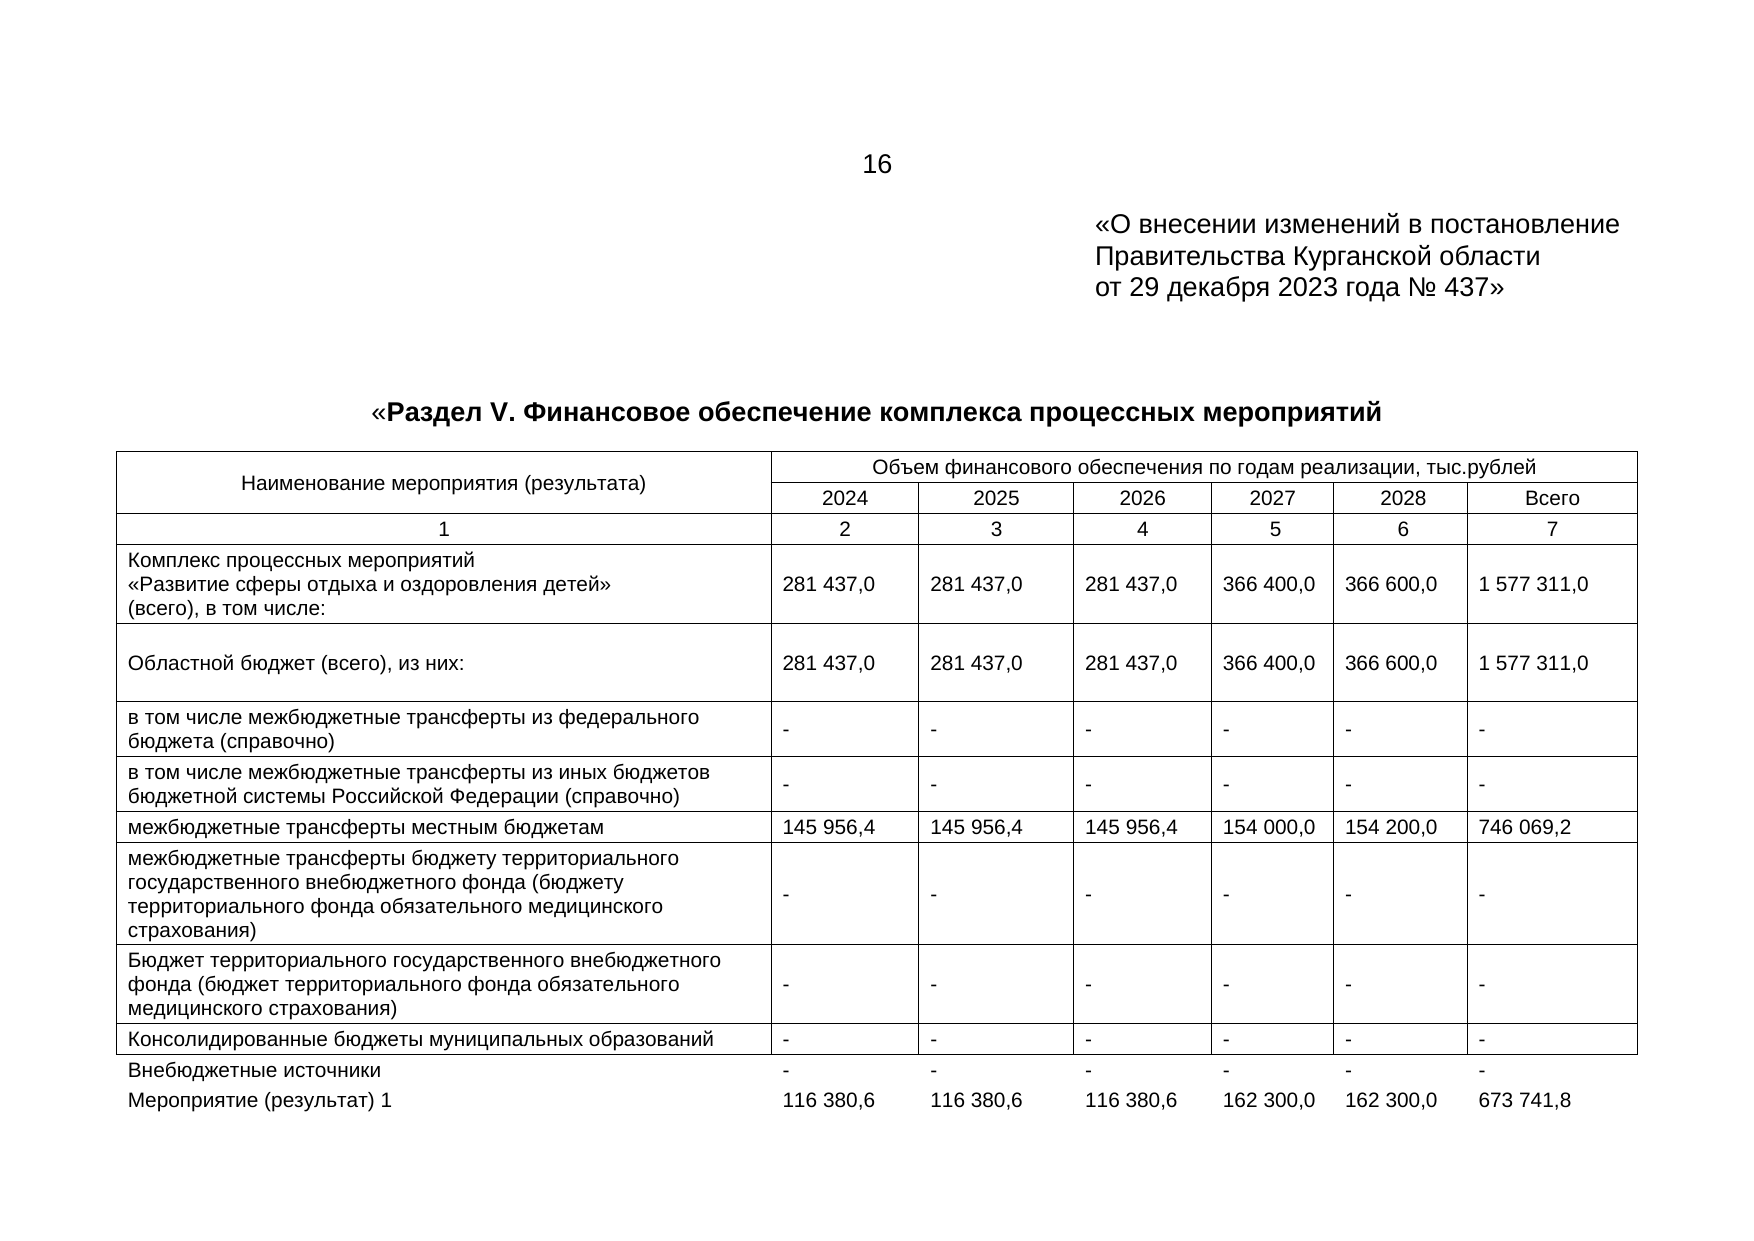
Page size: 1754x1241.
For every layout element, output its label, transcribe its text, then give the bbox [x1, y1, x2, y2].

table_cell - [1468, 702, 1637, 756]
table_cell 145 956,4 [772, 812, 918, 842]
table_cell - [1334, 702, 1467, 756]
table_cell 116 380,6 [1074, 1085, 1211, 1114]
table_cell 746 069,2 [1468, 812, 1637, 842]
table_cell - [919, 843, 1073, 944]
table_header Объем финансового обеспечения по годам реализации, тыс.рублей [772, 452, 1637, 482]
table_cell - [772, 757, 918, 811]
table_cell 5 [1212, 514, 1333, 544]
table_cell Областной бюджет (всего), из них: [117, 624, 771, 701]
text «Раздел V. Финансовое обеспечение комплекса процессных мероприятий [118, 396, 1636, 427]
table_cell 281 437,0 [919, 545, 1073, 622]
table_cell - [1334, 945, 1467, 1023]
table_cell межбюджетные трансферты бюджету территориального государственного внебюджетного фонда (бюджету территориального фонда обязательного медицинского страхования) [117, 843, 771, 944]
table_cell Внебюджетные источники [116, 1055, 771, 1085]
table_cell - [1074, 843, 1211, 944]
table_cell 6 [1334, 514, 1467, 544]
table_cell 366 400,0 [1212, 624, 1333, 701]
table_cell 2 [772, 514, 918, 544]
table_cell 4 [1074, 514, 1211, 544]
text «О внесении изменений в постановление Правительства Курганской области [1095, 208, 1636, 271]
table_cell 116 380,6 [919, 1085, 1074, 1114]
table_cell Консолидированные бюджеты муниципальных образований [117, 1024, 771, 1054]
table_cell - [1074, 702, 1211, 756]
table_cell - [1074, 1055, 1211, 1085]
text от 29 декабря 2023 года № 437» [1095, 271, 1636, 302]
table_cell 2027 [1212, 483, 1333, 513]
table_cell - [1212, 843, 1333, 944]
table_cell 2028 [1334, 483, 1467, 513]
table_cell 281 437,0 [1074, 545, 1211, 622]
table_cell - [1334, 1024, 1467, 1054]
table_cell 366 600,0 [1334, 624, 1467, 701]
table_cell - [1468, 757, 1637, 811]
table_cell 7 [1468, 514, 1637, 544]
table_cell - [919, 1024, 1073, 1054]
table_cell 145 956,4 [919, 812, 1073, 842]
table_cell - [772, 1024, 918, 1054]
table_cell - [1468, 843, 1637, 944]
table_cell - [1212, 945, 1333, 1023]
table_cell 281 437,0 [772, 624, 918, 701]
table_cell - [919, 757, 1073, 811]
table_cell в том числе межбюджетные трансферты из федерального бюджета (справочно) [117, 702, 771, 756]
table_cell - [1212, 702, 1333, 756]
table_cell Мероприятие (результат) 1 [116, 1085, 771, 1114]
table_cell Всего [1468, 483, 1637, 513]
table_cell 2025 [919, 483, 1073, 513]
table_cell 281 437,0 [919, 624, 1073, 701]
table_cell - [1468, 945, 1637, 1023]
table_cell в том числе межбюджетные трансферты из иных бюджетов бюджетной системы Российской Федерации (справочно) [117, 757, 771, 811]
table_cell 162 300,0 [1211, 1085, 1333, 1114]
table_cell 154 200,0 [1334, 812, 1467, 842]
table_cell - [1074, 757, 1211, 811]
table_cell - [1074, 945, 1211, 1023]
table_cell 1 [117, 514, 771, 544]
table_cell 1 577 311,0 [1468, 545, 1637, 622]
table_cell - [1334, 1055, 1467, 1085]
table_cell 673 741,8 [1467, 1085, 1638, 1114]
table_cell - [1334, 843, 1467, 944]
table_cell - [1468, 1024, 1637, 1054]
table_cell - [772, 945, 918, 1023]
table_cell Бюджет территориального государственного внебюджетного фонда (бюджет территориального фонда обязательного медицинского страхования) [117, 945, 771, 1023]
table_cell 281 437,0 [1074, 624, 1211, 701]
table_cell 366 600,0 [1334, 545, 1467, 622]
table_cell 145 956,4 [1074, 812, 1211, 842]
table_cell - [1211, 1055, 1333, 1085]
table_cell межбюджетные трансферты местным бюджетам [117, 812, 771, 842]
table_cell 2024 [772, 483, 918, 513]
table_cell - [1212, 1024, 1333, 1054]
table_cell - [771, 1055, 919, 1085]
table_cell 3 [919, 514, 1073, 544]
table_cell 116 380,6 [771, 1085, 919, 1114]
table_cell - [772, 702, 918, 756]
table_cell Комплекс процессных мероприятий «Развитие сферы отдыха и оздоровления детей» (всего), в том числе: [117, 545, 771, 622]
table_cell - [1074, 1024, 1211, 1054]
table_cell 366 400,0 [1212, 545, 1333, 622]
table_cell - [919, 1055, 1074, 1085]
table_cell 2026 [1074, 483, 1211, 513]
table_cell - [772, 843, 918, 944]
table_cell 281 437,0 [772, 545, 918, 622]
table_header Наименование мероприятия (результата) [117, 452, 771, 513]
table_cell 162 300,0 [1334, 1085, 1467, 1114]
table_cell 1 577 311,0 [1468, 624, 1637, 701]
table_cell - [1334, 757, 1467, 811]
table_cell - [919, 702, 1073, 756]
table_cell - [919, 945, 1073, 1023]
table_cell 154 000,0 [1212, 812, 1333, 842]
table_cell - [1212, 757, 1333, 811]
table_cell - [1467, 1055, 1638, 1085]
